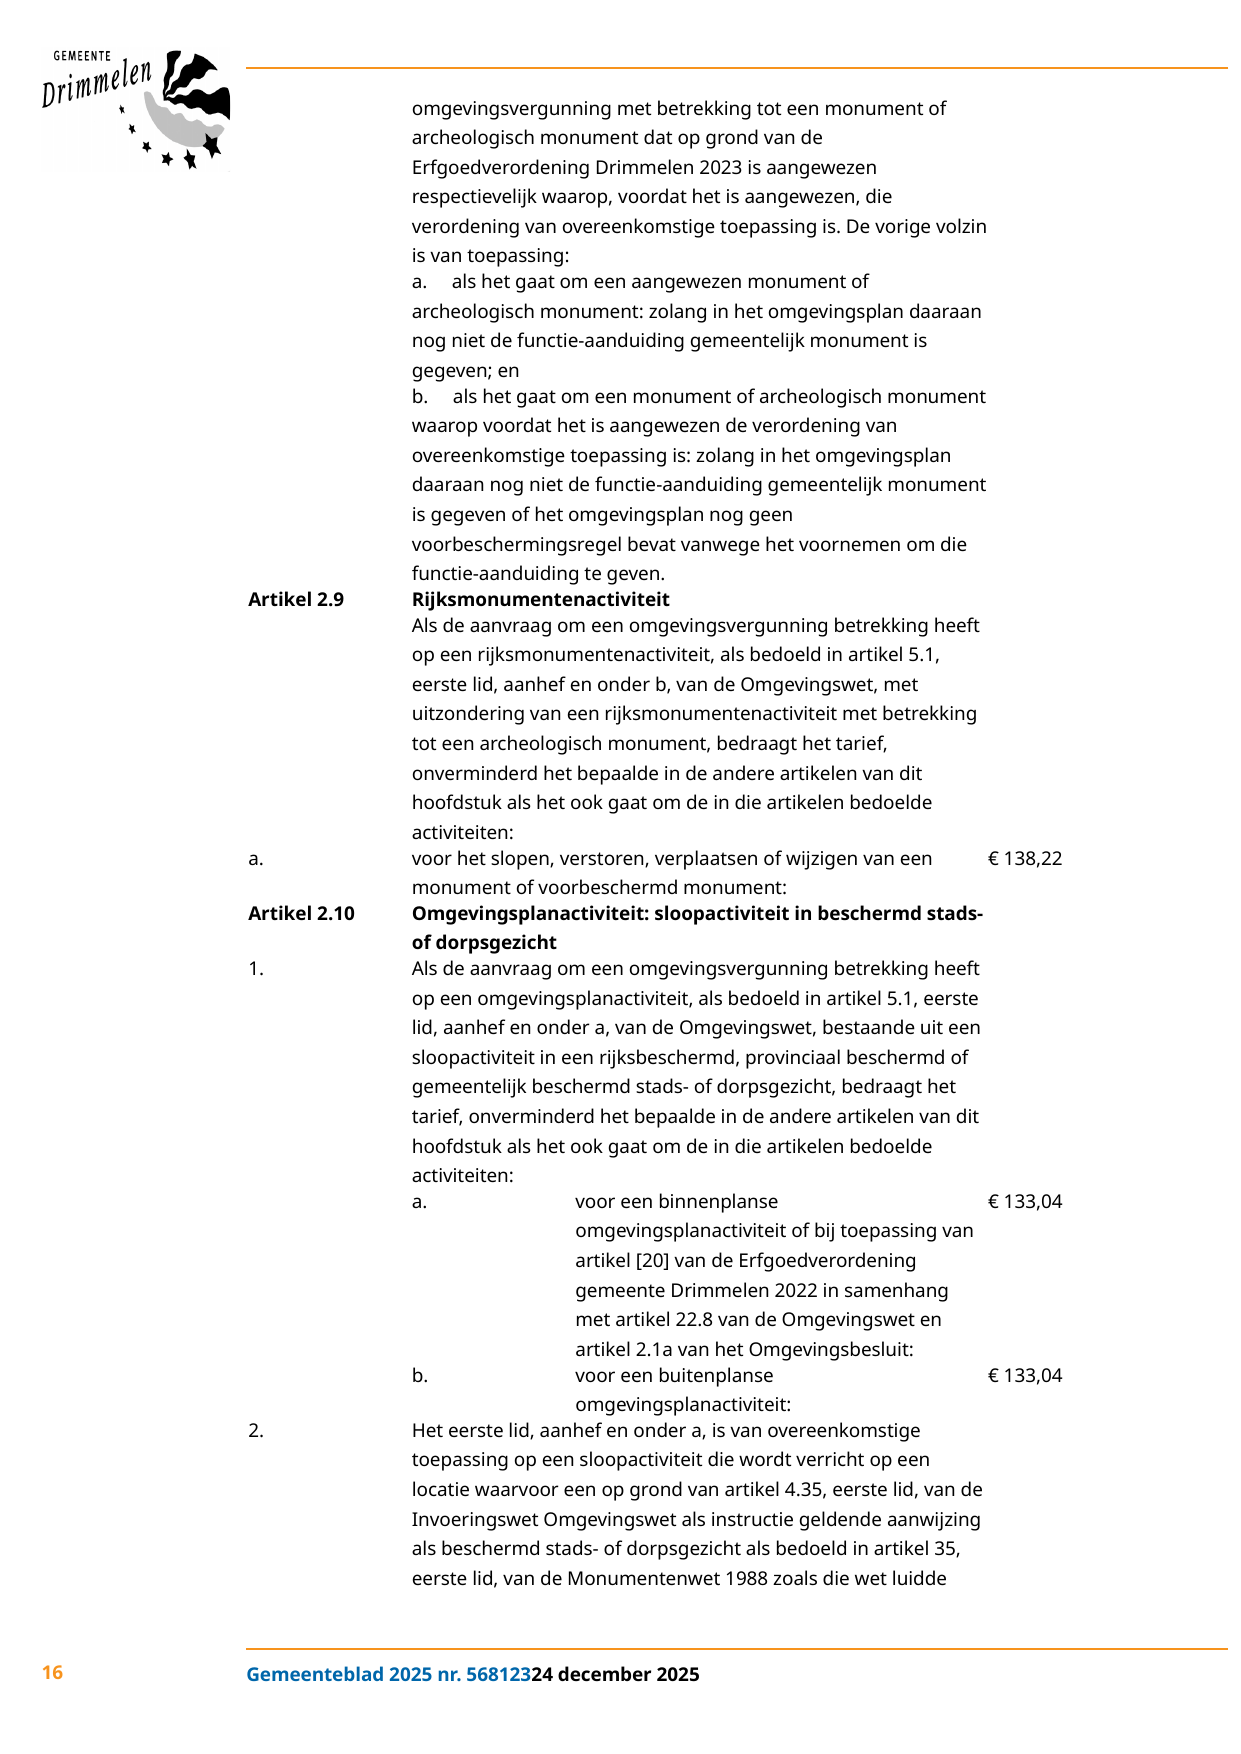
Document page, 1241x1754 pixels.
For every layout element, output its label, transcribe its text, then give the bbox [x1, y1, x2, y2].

table_cell [988, 955, 1152, 1188]
table_cell voor een binnenplanse omgevingsplanactiviteit of bij toepassing van artikel [20] van de Erfgoedverordening gemeente Drimmelen 2022 in samenhang met artikel 22.8 van de Omgevingswet en artikel 2.1a van het Omgevingsbesluit: [575, 1188, 988, 1362]
table_cell [248, 612, 412, 845]
table_cell [988, 586, 1152, 612]
table_cell [248, 269, 412, 383]
table_cell 1. [248, 955, 412, 1188]
table_cell omgevingsvergunning met betrekking tot een monument of archeologisch monument dat op grond van de Erfgoedverordening Drimmelen 2023 is aangewezen respectievelijk waarop, voordat het is aangewezen, die verordening van overeenkomstige toepassing is. De vorige volzin is van toepassing: [412, 95, 988, 268]
table_cell a. [412, 1188, 575, 1362]
table_cell Artikel 2.9 [248, 586, 412, 612]
table_cell Omgevingsplanactiviteit: sloopactiviteit in beschermd stads- of dorpsgezicht [412, 900, 988, 955]
table_cell Rijksmonumentenactiviteit [412, 586, 988, 612]
table_cell Het eerste lid, aanhef en onder a, is van overeenkomstige toepassing op een sloopactiviteit die wordt verricht op een locatie waarvoor een op grond van artikel 4.35, eerste lid, van de Invoeringswet Omgevingswet als instructie geldende aanwijzing als beschermd stads- of dorpsgezicht als bedoeld in artikel 35, eerste lid, van de Monumentenwet 1988 zoals die wet luidde [412, 1417, 988, 1591]
table_cell b. als het gaat om een monument of archeologisch monument waarop voordat het is aangewezen de verordening van overeenkomstige toepassing is: zolang in het omgevingsplan daaraan nog niet de functie-aanduiding gemeentelijk monument is gegeven of het omgevingsplan nog geen voorbeschermingsregel bevat vanwege het voornemen om die functie-aanduiding te geven. [412, 383, 988, 586]
picture [41, 47, 231, 172]
table_cell Als de aanvraag om een omgevingsvergunning betrekking heeft op een rijksmonumentenactiviteit, als bedoeld in artikel 5.1, eerste lid, aanhef en onder b, van de Omgevingswet, met uitzondering van een rijksmonumentenactiviteit met betrekking tot een archeologisch monument, bedraagt het tarief, onverminderd het bepaalde in de andere artikelen van dit hoofdstuk als het ook gaat om de in die artikelen bedoelde activiteiten: [412, 612, 988, 845]
table_cell [248, 95, 412, 268]
table_cell [988, 612, 1152, 845]
table_cell a. [248, 845, 412, 900]
table_cell voor het slopen, verstoren, verplaatsen of wijzigen van een monument of voorbeschermd monument: [412, 845, 988, 900]
table_cell € 133,04 [988, 1362, 1152, 1417]
table_cell Als de aanvraag om een omgevingsvergunning betrekking heeft op een omgevingsplanactiviteit, als bedoeld in artikel 5.1, eerste lid, aanhef en onder a, van de Omgevingswet, bestaande uit een sloopactiviteit in een rijksbeschermd, provinciaal beschermd of gemeentelijk beschermd stads- of dorpsgezicht, bedraagt het tarief, onverminderd het bepaalde in de andere artikelen van dit hoofdstuk als het ook gaat om de in die artikelen bedoelde activiteiten: [412, 955, 988, 1188]
table_cell [988, 269, 1152, 383]
table_cell [988, 900, 1152, 955]
table_cell [248, 1188, 412, 1362]
table_cell b. [412, 1362, 575, 1417]
table_cell Artikel 2.10 [248, 900, 412, 955]
table_cell € 138,22 [988, 845, 1152, 900]
table_cell [248, 1362, 412, 1417]
table_cell € 133,04 [988, 1188, 1152, 1362]
table_cell 2. [248, 1417, 412, 1591]
table_cell [248, 383, 412, 586]
table_cell [988, 1417, 1152, 1591]
table_cell a. als het gaat om een aangewezen monument of archeologisch monument: zolang in het omgevingsplan daaraan nog niet de functie-aanduiding gemeentelijk monument is gegeven; en [412, 269, 988, 383]
table_cell [988, 95, 1152, 268]
table_cell [988, 383, 1152, 586]
table_cell voor een buitenplanse omgevingsplanactiviteit: [575, 1362, 988, 1417]
